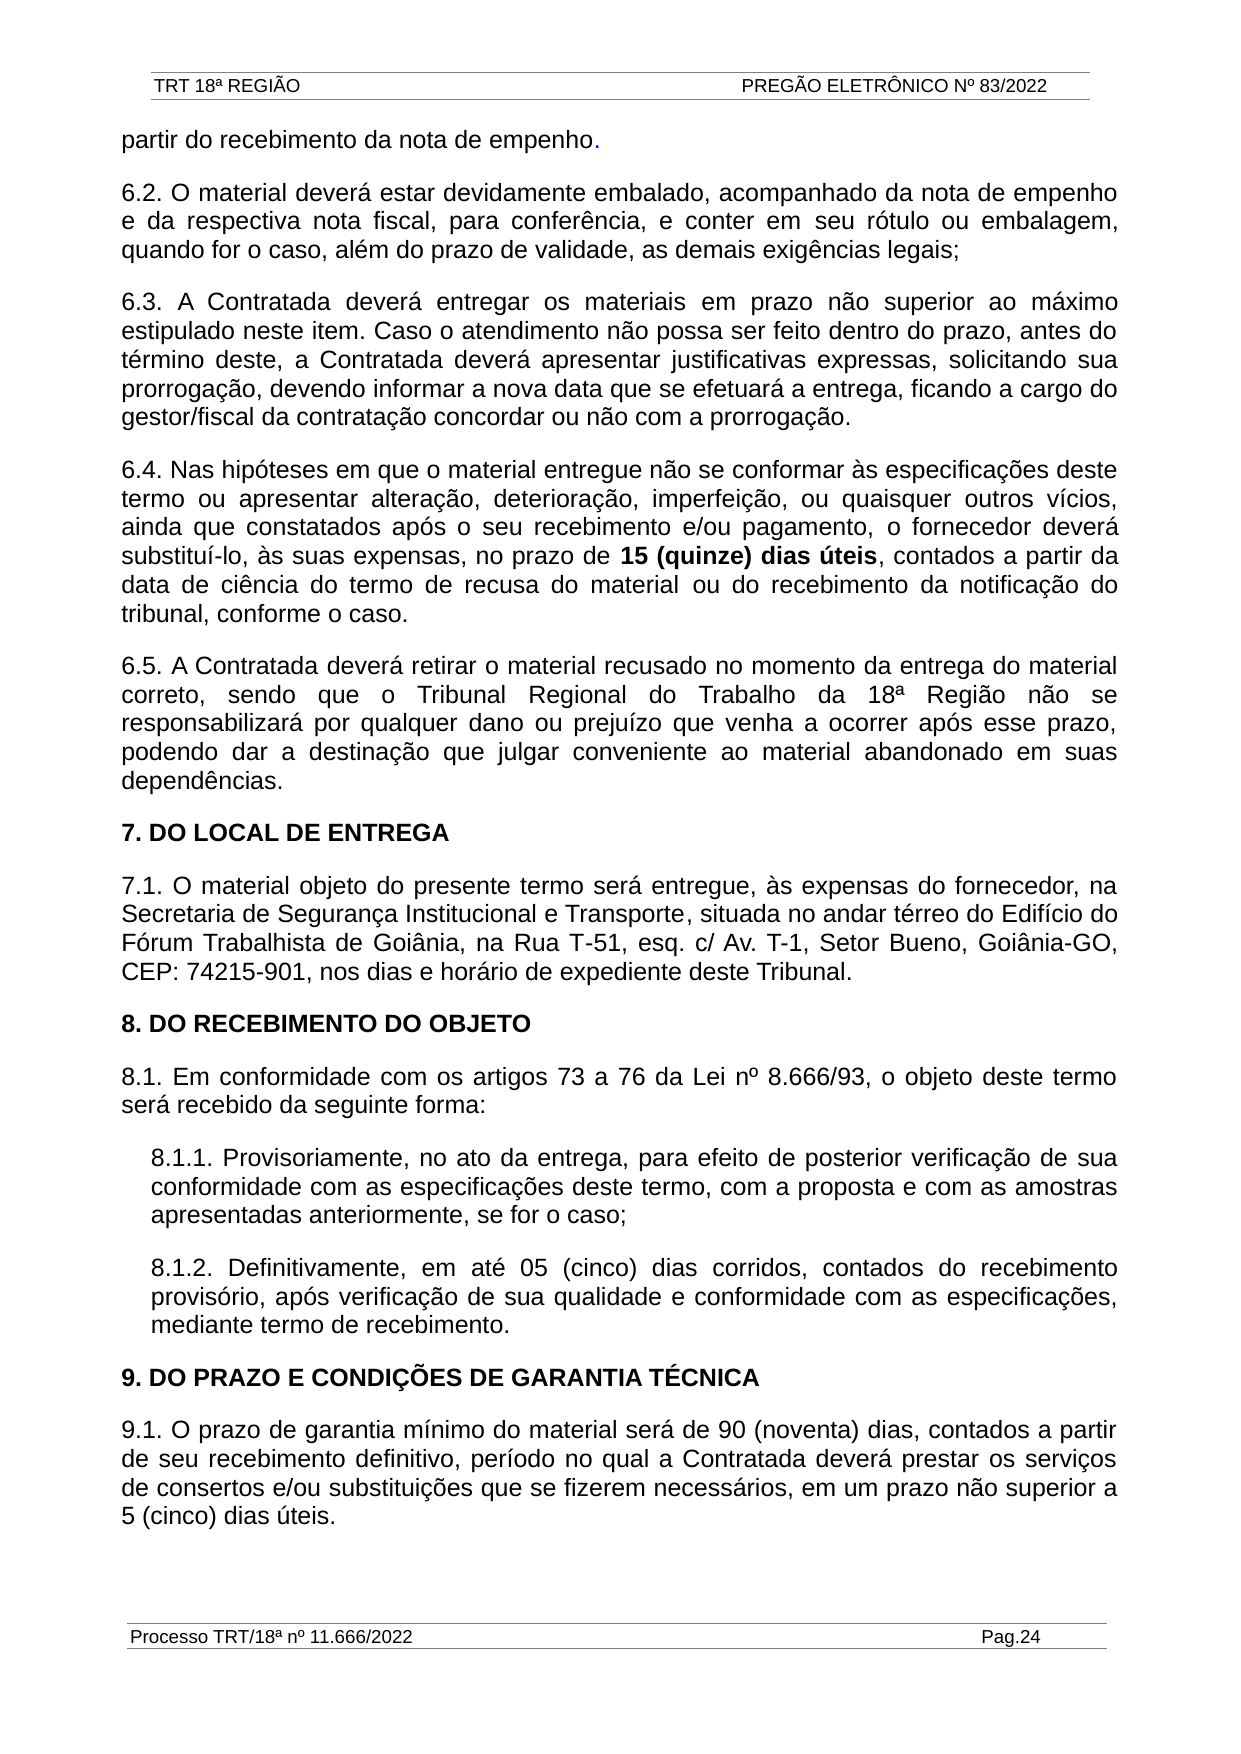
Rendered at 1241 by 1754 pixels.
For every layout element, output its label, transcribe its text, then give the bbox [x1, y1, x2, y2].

text 6.3. A Contratada deverá entregar os materiais em prazo não superior ao máximo estipulado neste item. Caso o atendimento não possa ser feito dentro do prazo, antes do término deste, a Contratada deverá apresentar justificativas expressas, solicitando sua prorrogação, devendo informar a nova data que se efetuará a entrega, ficando a cargo do gestor/fiscal da contratação concordar ou não com a prorrogação. [121, 287, 1119, 431]
text 6.4. Nas hipóteses em que o material entregue não se conformar às especificações deste termo ou apresentar alteração, deterioração, imperfeição, ou quaisquer outros vícios, ainda que constatados após o seu recebimento e/ou pagamento, o fornecedor deverá substituí-lo, às suas expensas, no prazo de 15 (quinze) dias úteis, contados a partir da data de ciência do termo de recusa do material ou do recebimento da notificação do tribunal, conforme o caso. [121, 455, 1119, 627]
text 7. DO LOCAL DE ENTREGA [121, 818, 1119, 847]
text 9.1. O prazo de garantia mínimo do material será de 90 (noventa) dias, contados a partir de seu recebimento definitivo, período no qual a Contratada deverá prestar os serviços de consertos e/ou substituições que se fizerem necessários, em um prazo não superior a 5 (cinco) dias úteis. [121, 1415, 1119, 1530]
text 7.1. O material objeto do presente termo será entregue, às expensas do fornecedor, na Secretaria de Segurança Institucional e Transporte, situada no andar térreo do Edifício do Fórum Trabalhista de Goiânia, na Rua T-51, esq. c/ Av. T-1, Setor Bueno, Goiânia-GO, CEP: 74215-901, nos dias e horário de expediente deste Tribunal. [121, 871, 1119, 986]
text 6.2. O material deverá estar devidamente embalado, acompanhado da nota de empenho e da respectiva nota fiscal, para conferência, e conter em seu rótulo ou embalagem, quando for o caso, além do prazo de validade, as demais exigências legais; [121, 177, 1119, 264]
text partir do recebimento da nota de empenho. [121, 125, 1119, 154]
text 8. DO RECEBIMENTO DO OBJETO [121, 1009, 1119, 1038]
text 8.1. Em conformidade com os artigos 73 a 76 da Lei nº 8.666/93, o objeto deste termo será recebido da seguinte forma: [121, 1062, 1119, 1119]
text 6.5. A Contratada deverá retirar o material recusado no momento da entrega do material correto, sendo que o Tribunal Regional do Trabalho da 18ª Região não se responsabilizará por qualquer dano ou prejuízo que venha a ocorrer após esse prazo, podendo dar a destinação que julgar conveniente ao material abandonado em suas dependências. [121, 651, 1119, 795]
text 8.1.1. Provisoriamente, no ato da entrega, para efeito de posterior verificação de sua conformidade com as especificações deste termo, com a proposta e com as amostras apresentadas anteriormente, se for o caso; [151, 1143, 1119, 1229]
text 8.1.2. Definitivamente, em até 05 (cinco) dias corridos, contados do recebimento provisório, após verificação de sua qualidade e conformidade com as especificações, mediante termo de recebimento. [151, 1253, 1119, 1339]
text 9. DO PRAZO E CONDIÇÕES DE GARANTIA TÉCNICA [121, 1363, 1119, 1391]
